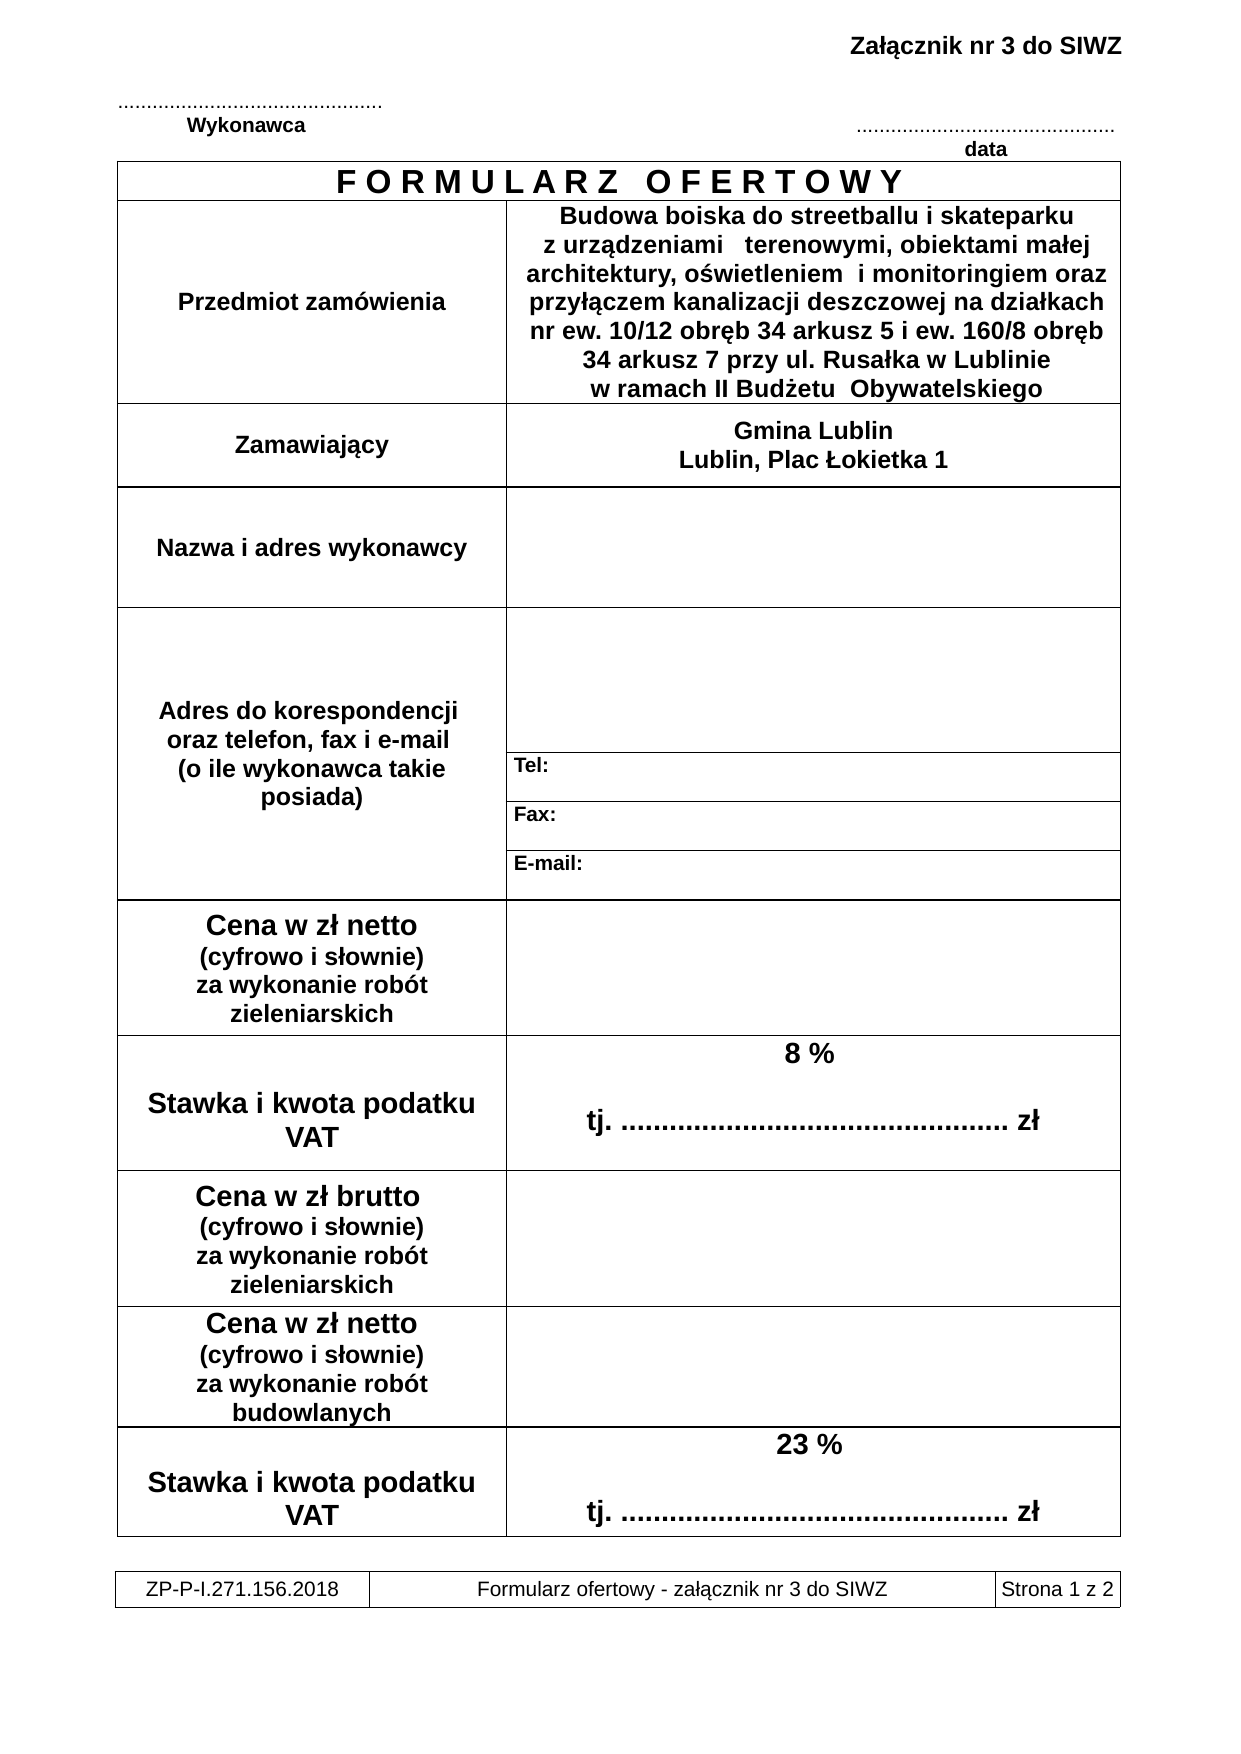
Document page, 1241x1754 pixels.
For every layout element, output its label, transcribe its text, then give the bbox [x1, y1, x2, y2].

table_cell Nazwa i adres wykonawcy [118, 488, 506, 607]
table_cell [507, 488, 1120, 607]
table_cell E-mail: [507, 851, 1120, 899]
text .............................................. [117, 89, 1122, 113]
table_cell 23 % tj. ................................................ zł [507, 1428, 1120, 1536]
table_cell Adres do korespondencji oraz telefon, fax i e-mail (o ile wykonawca takie posiada) [118, 608, 506, 899]
table_cell Cena w zł brutto (cyfrowo i słownie) za wykonanie robót zieleniarskich [118, 1171, 506, 1306]
table_header Cena w zł netto (cyfrowo i słownie) za wykonanie robót zieleniarskich [118, 901, 506, 1035]
table_cell Tel: [507, 753, 1120, 801]
table_cell [507, 1307, 1120, 1426]
table_cell [507, 608, 1120, 752]
table_header F O R M U L A R Z O F E R T O W Y [118, 162, 1120, 200]
table_cell [507, 1171, 1120, 1306]
table_cell Stawka i kwota podatku VAT [118, 1428, 506, 1536]
table_cell Zamawiający [118, 404, 506, 486]
table_cell Przedmiot zamówienia [118, 201, 506, 402]
table_cell Gmina Lublin Lublin, Plac Łokietka 1 [507, 404, 1120, 486]
subtitle Załącznik nr 3 do SIWZ [117, 31, 1122, 60]
table_cell 8 % tj. ................................................ zł [507, 1036, 1120, 1170]
table_cell Fax: [507, 802, 1120, 850]
table_cell Stawka i kwota podatku VAT [118, 1036, 506, 1170]
table_cell Cena w zł netto (cyfrowo i słownie) za wykonanie robót budowlanych [118, 1307, 506, 1426]
table_header [507, 901, 1120, 1035]
table_cell Budowa boiska do streetballu i skateparku z urządzeniami terenowymi, obiektami małej architektury, oświetleniem i monitoringiem oraz przyłączem kanalizacji deszczowej na działkach nr ew. 10/12 obręb 34 arkusz 5 i ew. 160/8 obręb 34 arkusz 7 przy ul. Rusałka w Lublinie w ramach II Budżetu Obywatelskiego [507, 201, 1120, 402]
text data [117, 137, 1122, 161]
text Wykonawca ............................................. [117, 113, 1122, 137]
